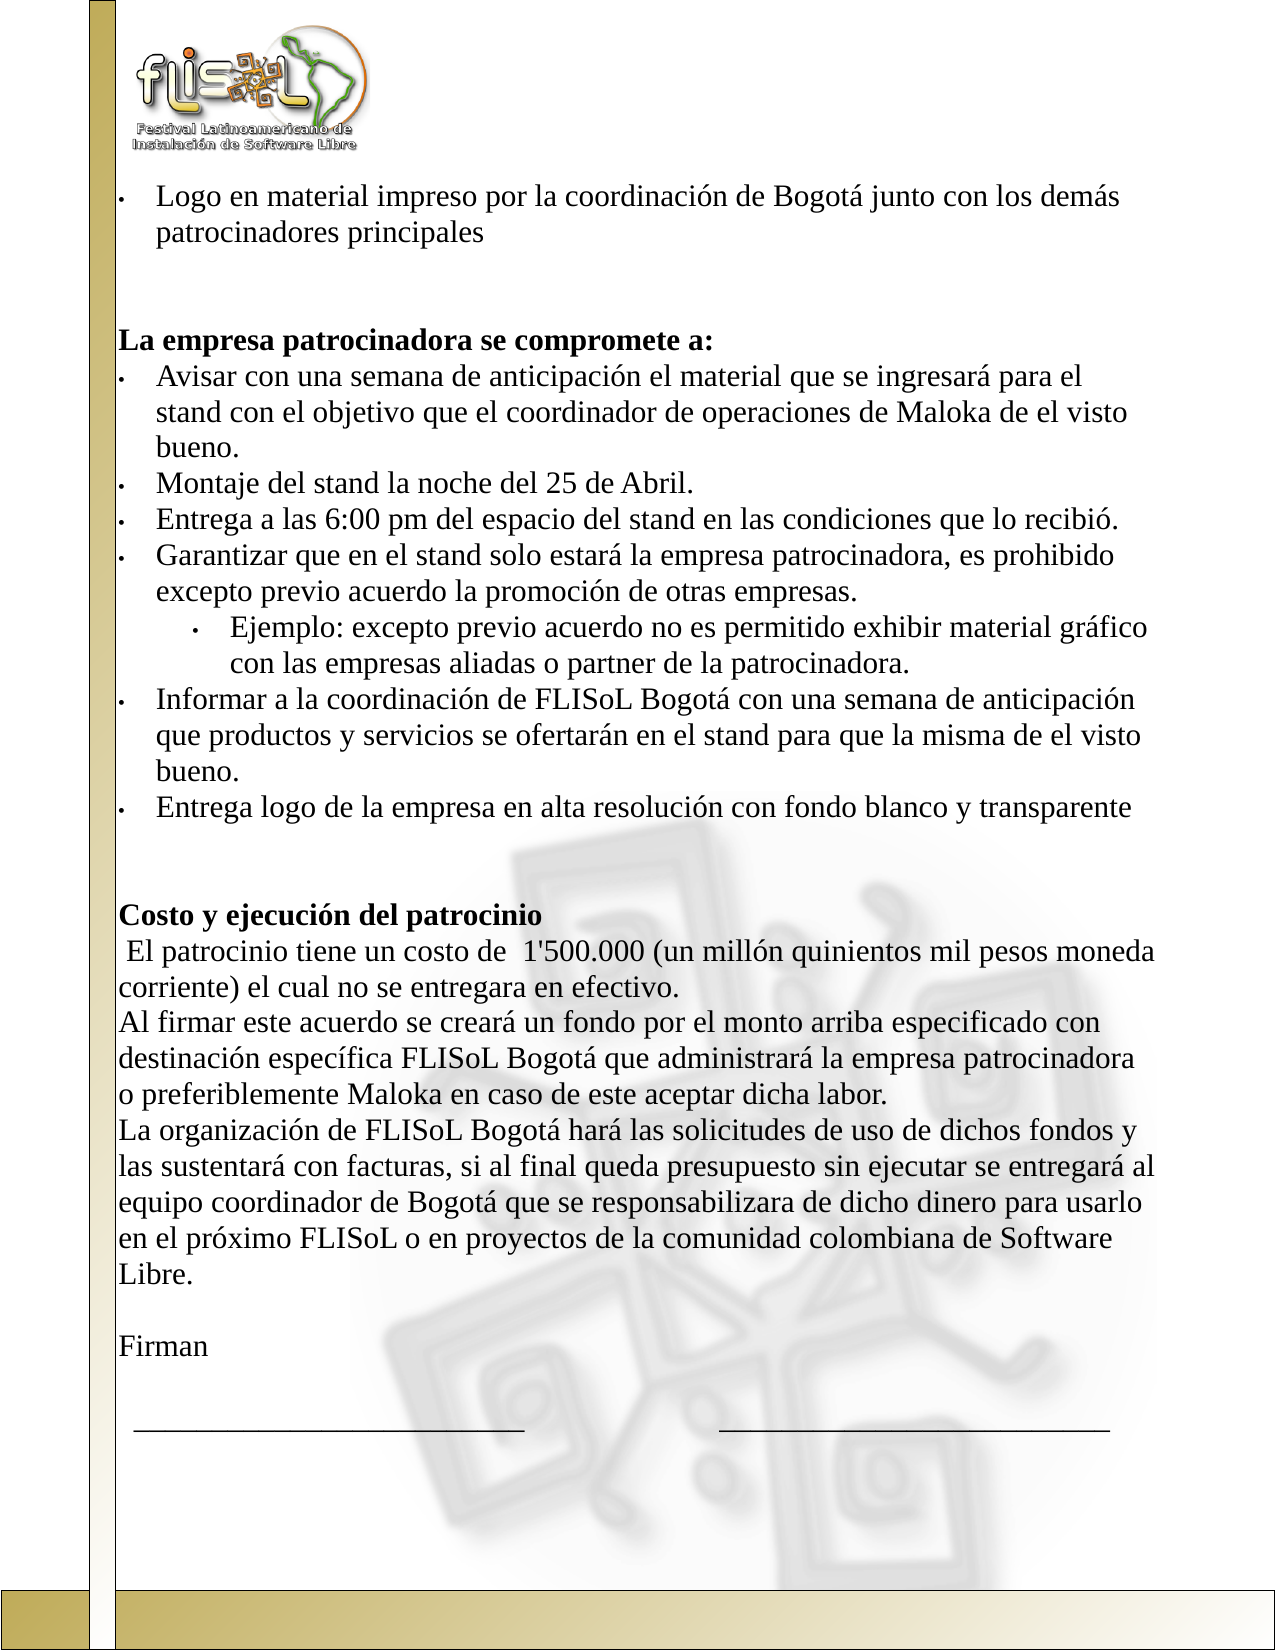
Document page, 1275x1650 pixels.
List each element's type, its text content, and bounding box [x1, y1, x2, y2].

picture [400, 1291, 1157, 1327]
text La organización de FLISoL Bogotá hará las solicitudes de uso de dichos fondos y las sustentará con facturas, si al final queda presupuesto sin ejecutar se entregará al equipo coordinador de Bogotá que se responsabilizara de dicho dinero para usarlo en el próximo FLISoL o en proyectos de la comunidad colombiana de Software Libre. [118, 1112, 1157, 1291]
list Entrega a las 6:00 pm del espacio del stand en las condiciones que lo recibió. [118, 501, 1157, 537]
list Ejemplo: excepto previo acuerdo no es permitido exhibir material gráfico con las empresas aliadas o partner de la patrocinadora. [192, 608, 1157, 680]
picture [400, 849, 1157, 896]
text El patrocinio tiene un costo de 1'500.000 (un millón quinientos mil pesos moneda corriente) el cual no se entregara en efectivo. [118, 932, 1157, 1004]
text La empresa patrocinadora se compromete a: [118, 321, 1157, 357]
list Garantizar que en el stand solo estará la empresa patrocinadora, es prohibido excepto previo acuerdo la promoción de otras empresas. [118, 537, 1157, 608]
list Entrega logo de la empresa en alta resolución con fondo blanco y transparente [118, 788, 1157, 824]
list Avisar con una semana de anticipación el material que se ingresará para el stand con el objetivo que el coordinador de operaciones de Maloka de el visto bueno. [118, 357, 1157, 465]
picture [400, 1435, 1157, 1590]
list Logo en material impreso por la coordinación de Bogotá junto con los demás patrocinadores principales [118, 177, 1157, 249]
text Al firmar este acuerdo se creará un fondo por el monto arriba especificado con destinación específica FLISoL Bogotá que administrará la empresa patrocinadora o preferiblemente Maloka en caso de este aceptar dicha labor. [118, 1004, 1157, 1112]
picture [400, 1363, 1157, 1399]
text Costo y ejecución del patrocinio [118, 896, 1157, 932]
text Firman [118, 1327, 1157, 1363]
list Montaje del stand la noche del 25 de Abril. [118, 465, 1157, 501]
picture [130, 15, 370, 157]
list Informar a la coordinación de FLISoL Bogotá con una semana de anticipación que productos y servicios se ofertarán en el stand para que la misma de el visto bueno. [118, 680, 1157, 788]
text _________________________ _________________________ [118, 1399, 1157, 1435]
